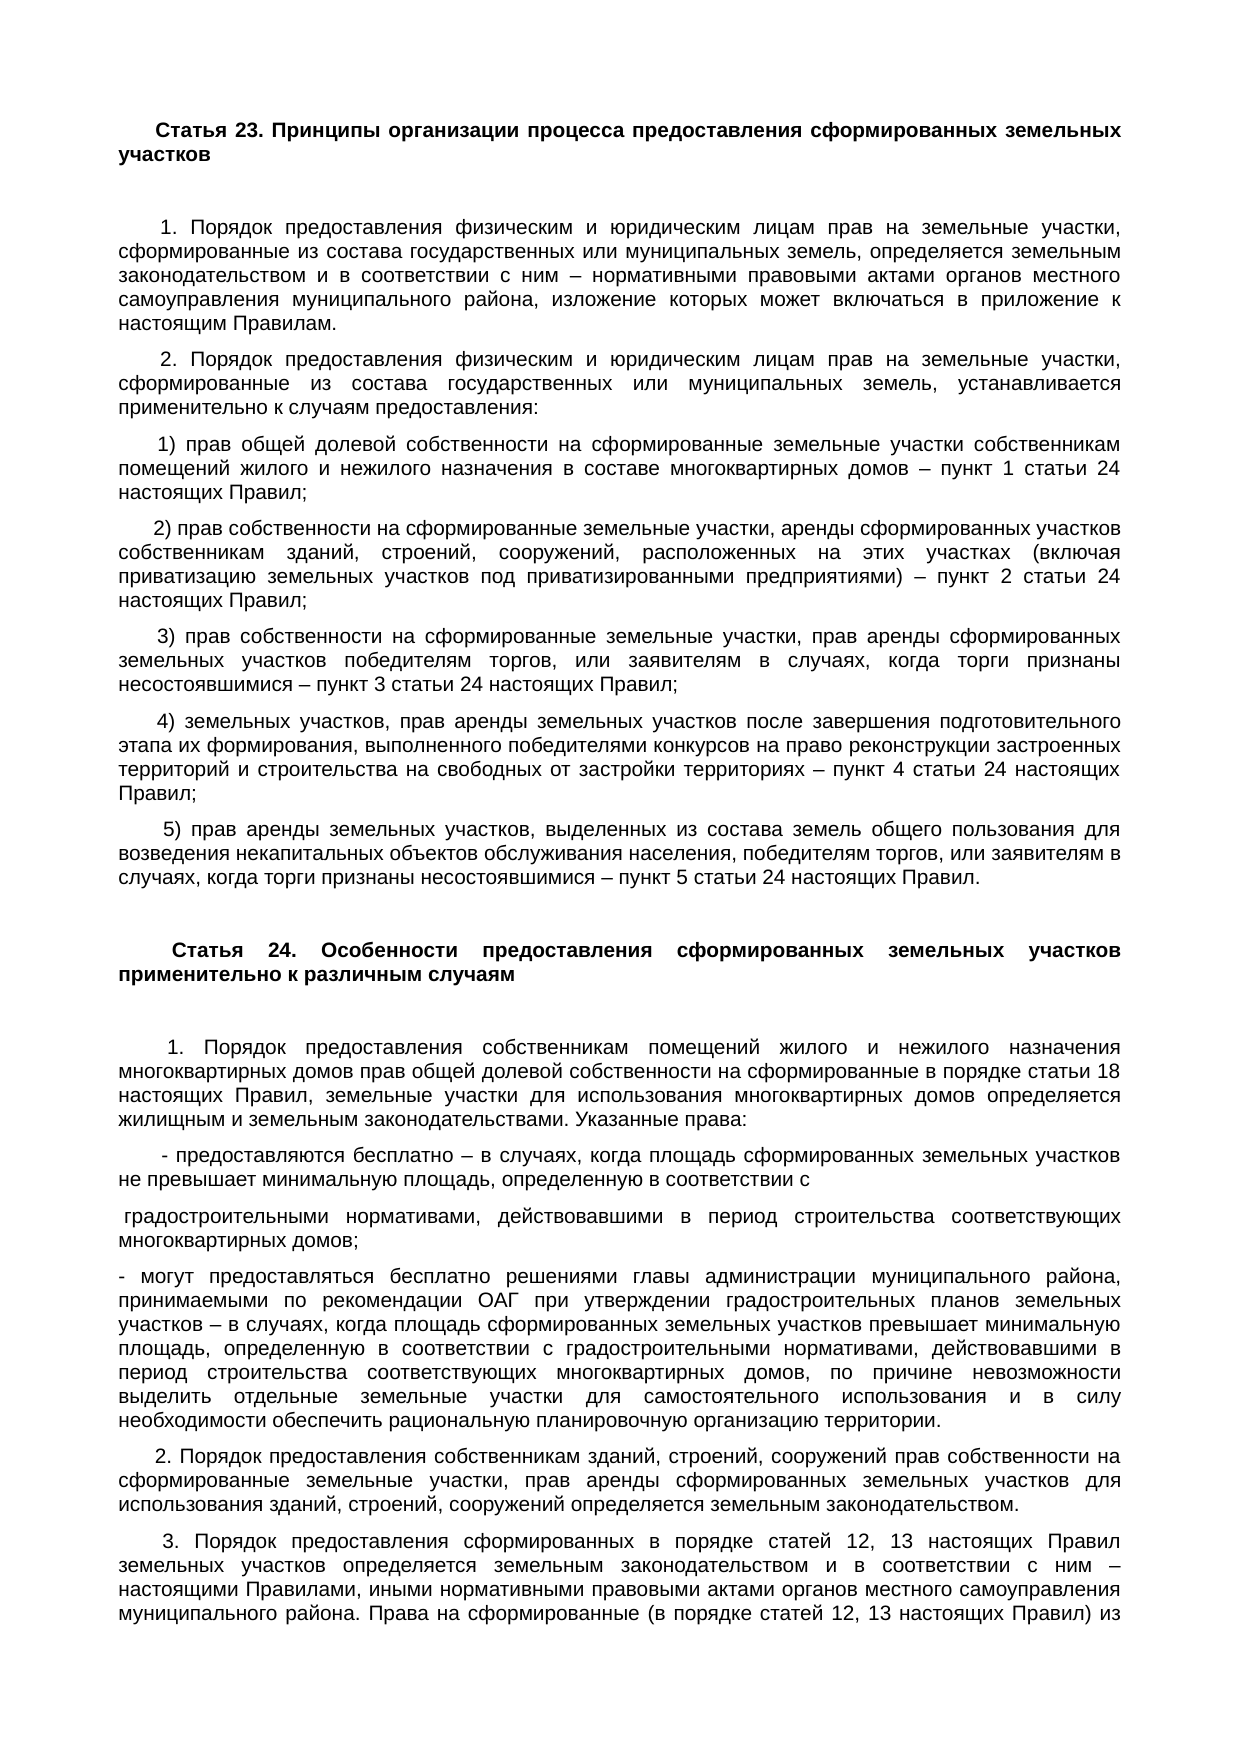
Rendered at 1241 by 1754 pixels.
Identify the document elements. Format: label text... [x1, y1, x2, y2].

text - предоставляются бесплатно – в случаях, когда площадь сформированных земельных участков не превышает минимальную площадь, определенную в соответствии с [118, 1143, 1122, 1191]
text 5) прав аренды земельных участков, выделенных из состава земель общего пользования для возведения некапитальных объектов обслуживания населения, победителям торгов, или заявителям в случаях, когда торги признаны несостоявшимися – пункт 5 статьи 24 настоящих Правил. [118, 817, 1122, 889]
text Статья 23. Принципы организации процесса предоставления сформированных земельных участков [118, 118, 1122, 166]
text 4) земельных участков, прав аренды земельных участков после завершения подготовительного этапа их формирования, выполненного победителями конкурсов на право реконструкции застроенных территорий и строительства на свободных от застройки территориях – пункт 4 статьи 24 настоящих Правил; [118, 709, 1122, 804]
text 2) прав собственности на сформированные земельные участки, аренды сформированных участков собственникам зданий, строений, сооружений, расположенных на этих участках (включая приватизацию земельных участков под приватизированными предприятиями) – пункт 2 статьи 24 настоящих Правил; [118, 516, 1122, 612]
text 3) прав собственности на сформированные земельные участки, прав аренды сформированных земельных участков победителям торгов, или заявителям в случаях, когда торги признаны несостоявшимися – пункт 3 статьи 24 настоящих Правил; [118, 624, 1122, 696]
text 3. Порядок предоставления сформированных в порядке статей 12, 13 настоящих Правил земельных участков определяется земельным законодательством и в соответствии с ним – настоящими Правилами, иными нормативными правовыми актами органов местного самоуправления муниципального района. Права на сформированные (в порядке статей 12, 13 настоящих Правил) из [118, 1528, 1122, 1624]
text 2. Порядок предоставления собственникам зданий, строений, сооружений прав собственности на сформированные земельные участки, прав аренды сформированных земельных участков для использования зданий, строений, сооружений определяется земельным законодательством. [118, 1444, 1122, 1516]
text - могут предоставляться бесплатно решениями главы администрации муниципального района, принимаемыми по рекомендации ОАГ при утверждении градостроительных планов земельных участков – в случаях, когда площадь сформированных земельных участков превышает минимальную площадь, определенную в соответствии с градостроительными нормативами, действовавшими в период строительства соответствующих многоквартирных домов, по причине невозможности выделить отдельные земельные участки для самостоятельного использования и в силу необходимости обеспечить рациональную планировочную организацию территории. [118, 1264, 1122, 1432]
text градостроительными нормативами, действовавшими в период строительства соответствующих многоквартирных домов; [118, 1203, 1122, 1251]
text 1) прав общей долевой собственности на сформированные земельные участки собственникам помещений жилого и нежилого назначения в составе многоквартирных домов – пункт 1 статьи 24 настоящих Правил; [118, 432, 1122, 503]
text 1. Порядок предоставления физическим и юридическим лицам прав на земельные участки, сформированные из состава государственных или муниципальных земель, определяется земельным законодательством и в соответствии с ним – нормативными правовыми актами органов местного самоуправления муниципального района, изложение которых может включаться в приложение к настоящим Правилам. [118, 215, 1122, 335]
text 1. Порядок предоставления собственникам помещений жилого и нежилого назначения многоквартирных домов прав общей долевой собственности на сформированные в порядке статьи 18 настоящих Правил, земельные участки для использования многоквартирных домов определяется жилищным и земельным законодательствами. Указанные права: [118, 1035, 1122, 1131]
text 2. Порядок предоставления физическим и юридическим лицам прав на земельные участки, сформированные из состава государственных или муниципальных земель, устанавливается применительно к случаям предоставления: [118, 347, 1122, 419]
text Статья 24. Особенности предоставления сформированных земельных участков применительно к различным случаям [118, 938, 1122, 986]
